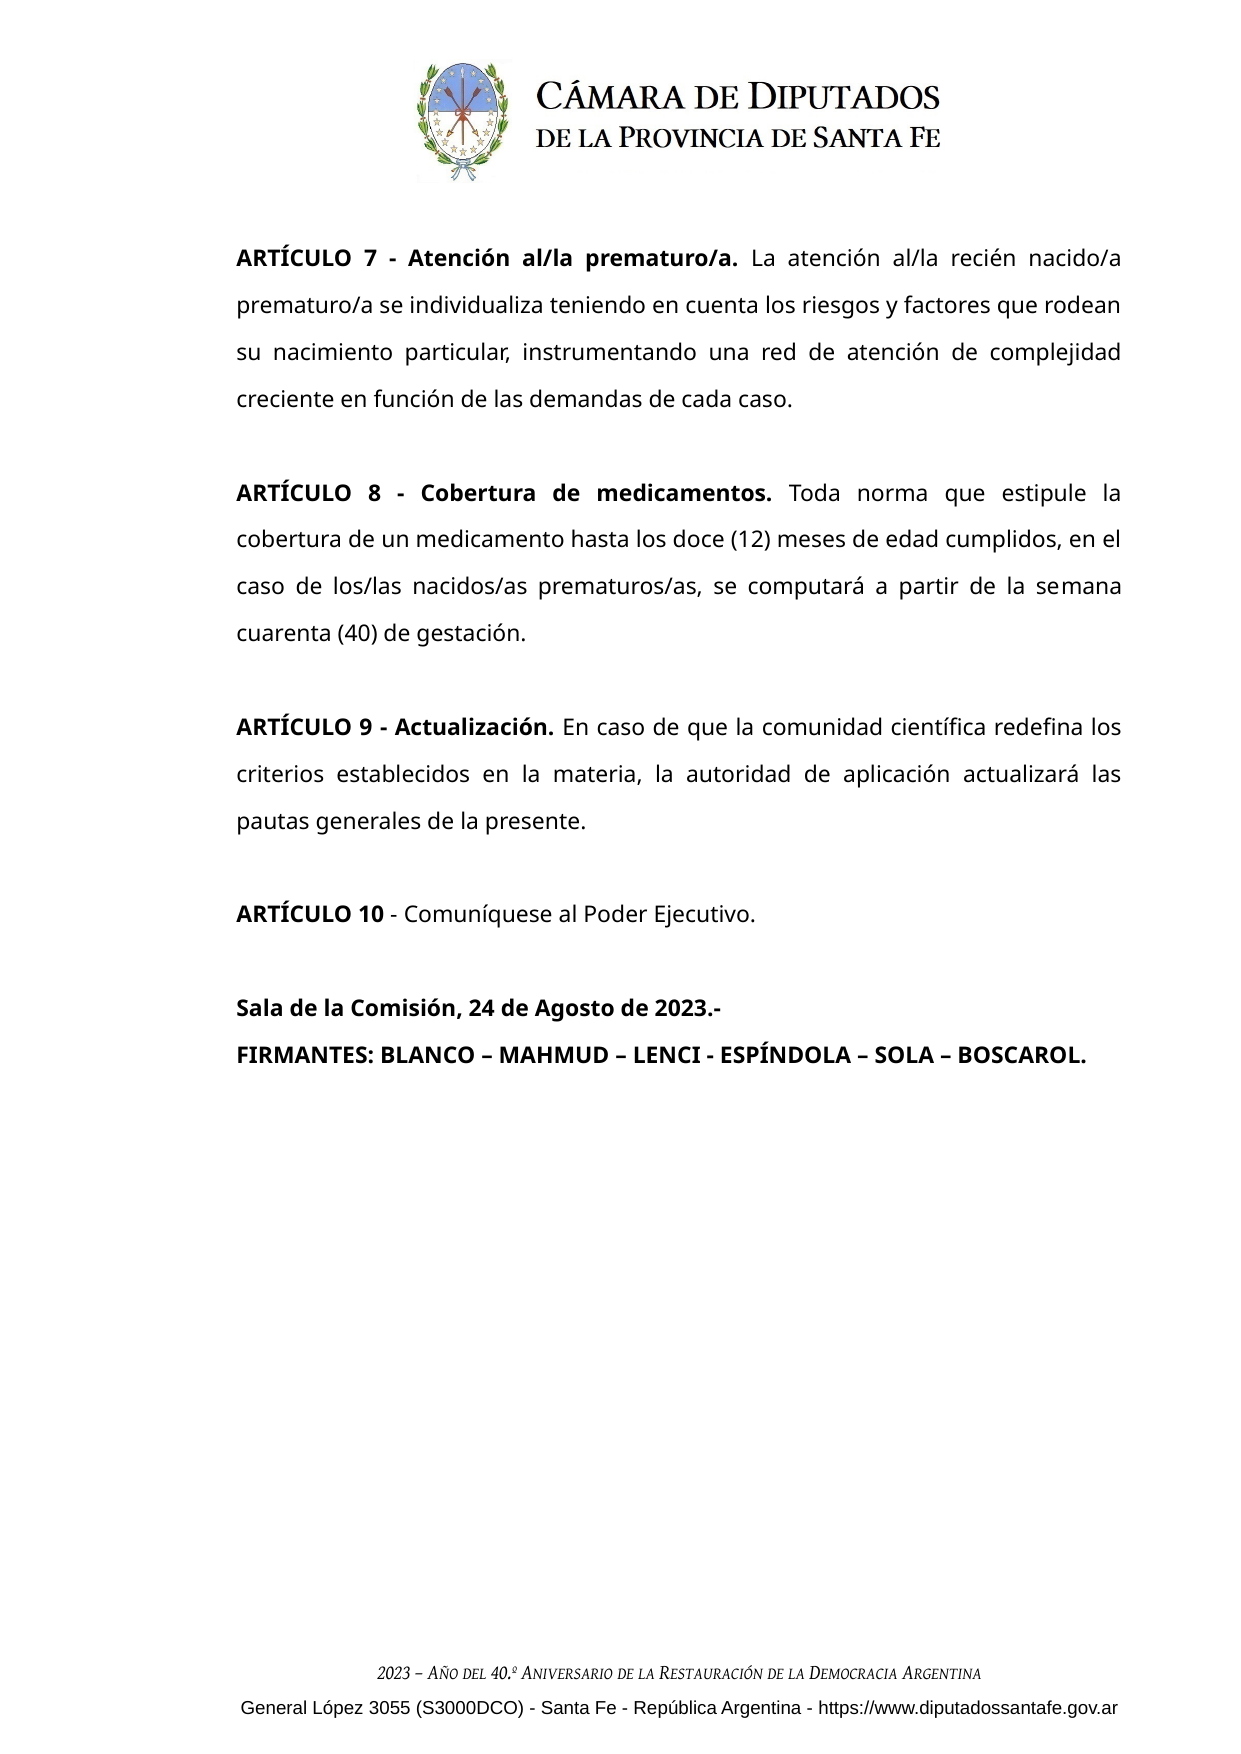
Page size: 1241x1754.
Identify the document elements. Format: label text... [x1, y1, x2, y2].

text ARTÍCULO 9 - Actualización. En caso de que la comunidad científica redefina los criterios establecidos en la materia, la autoridad de aplicación actualizará las pautas generales de la presente. [236, 711, 1122, 836]
text FIRMANTES: BLANCO – MAHMUD – LENCI - ESPÍNDOLA – SOLA – BOSCAROL. [236, 1039, 1122, 1070]
text ARTÍCULO 8 - Cobertura de medicamentos. Toda norma que estipule la cobertura de un medicamento hasta los doce (12) meses de edad cumplidos, en el caso de los/las nacidos/as prematuros/as, se computará a partir de la semana cuarenta (40) de gestación. [236, 477, 1122, 648]
picture [413, 59, 945, 183]
text ARTÍCULO 7 - Atención al/la prematuro/a. La atención al/la recién nacido/a prematuro/a se individualiza teniendo en cuenta los riesgos y factores que rodean su nacimiento particular, instrumentando una red de atención de complejidad creciente en función de las demandas de cada caso. [236, 242, 1122, 414]
text ARTÍCULO 10 - Comuníquese al Poder Ejecutivo. [236, 898, 1122, 930]
text Sala de la Comisión, 24 de Agosto de 2023.- [236, 992, 1122, 1023]
